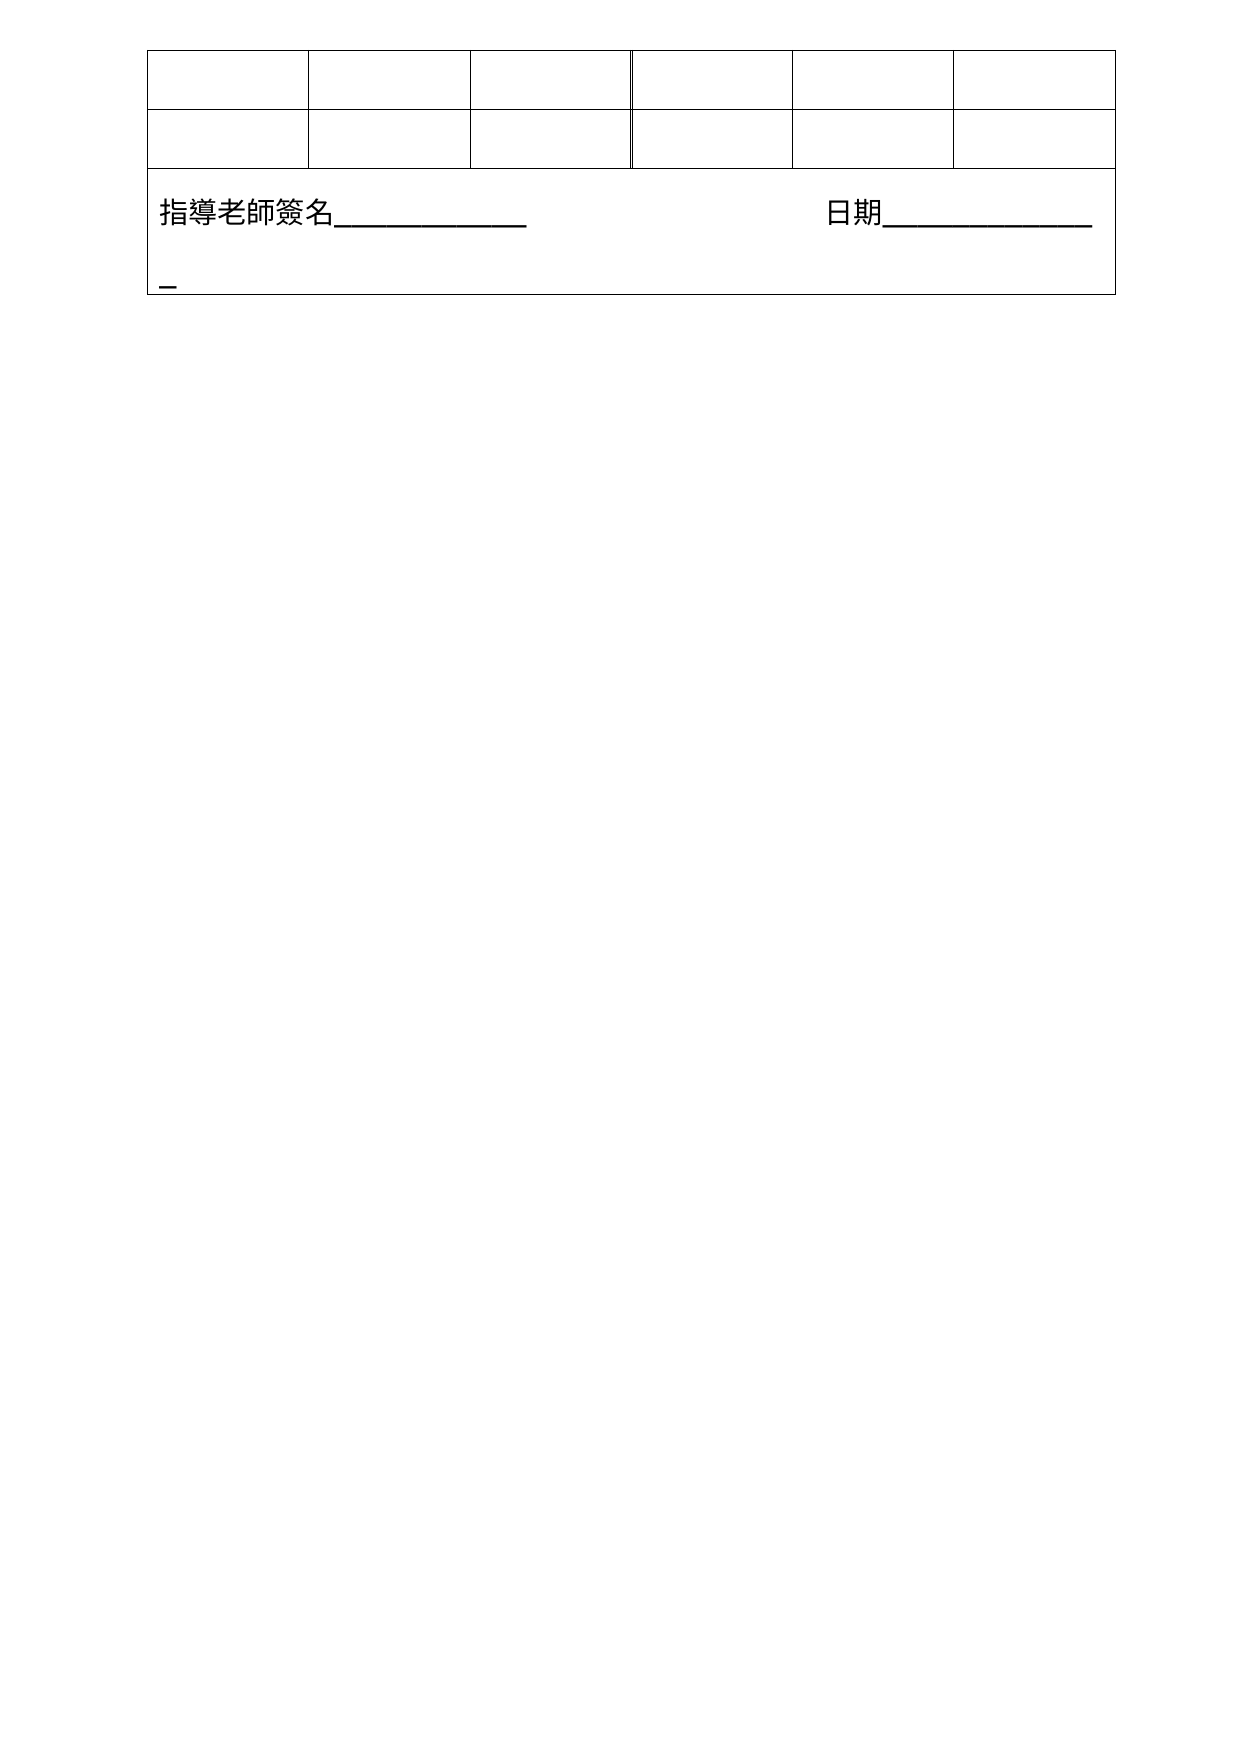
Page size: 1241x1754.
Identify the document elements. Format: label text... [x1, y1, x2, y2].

table_cell [793, 110, 953, 168]
table_cell [793, 51, 953, 109]
table_cell 指導老師簽名___________ 日期_____________ [148, 169, 1115, 294]
table_cell [633, 51, 792, 109]
table_cell [633, 110, 792, 168]
table_cell [471, 110, 630, 168]
table_cell [309, 110, 470, 168]
table_cell [954, 110, 1115, 168]
table_cell [471, 51, 630, 109]
table_cell [954, 51, 1115, 109]
table_cell [309, 51, 470, 109]
table_cell [148, 51, 308, 109]
table_cell [148, 110, 308, 168]
